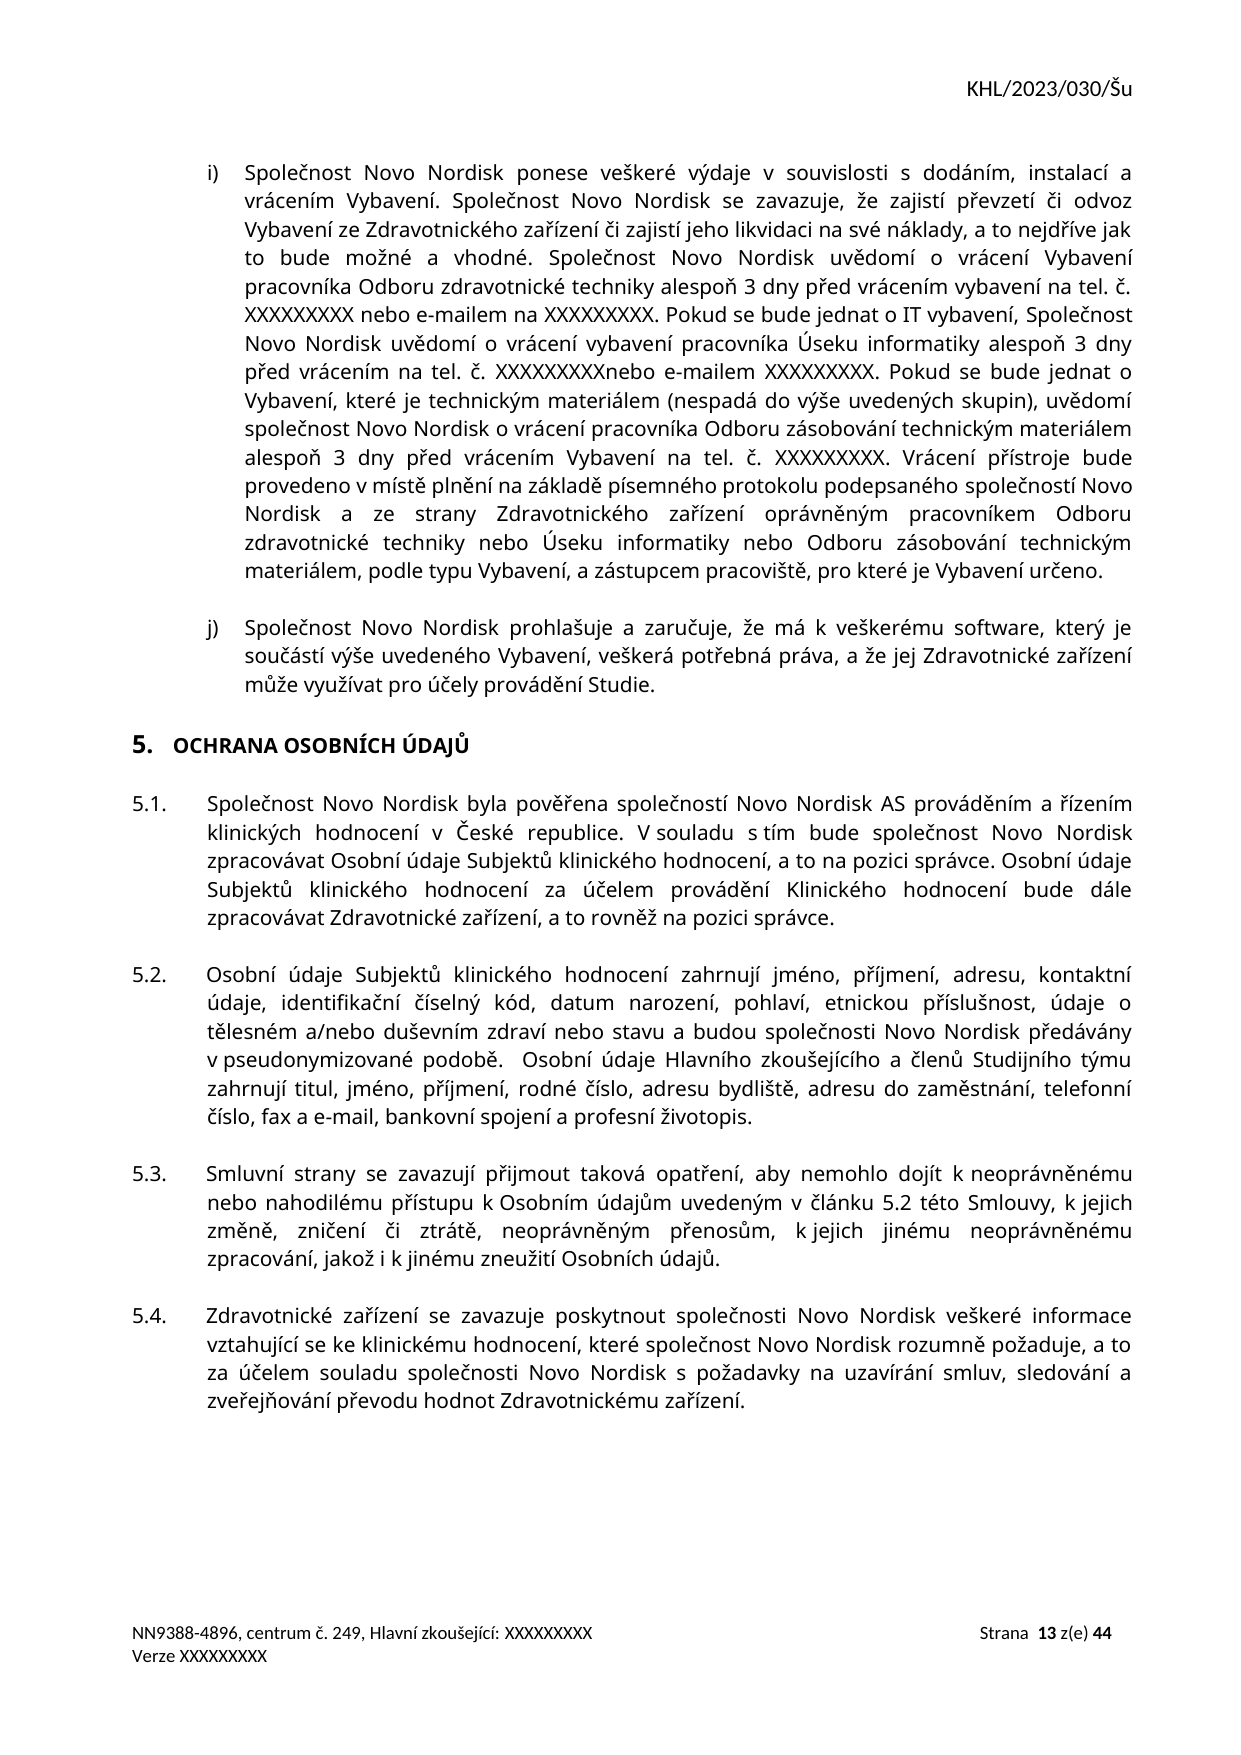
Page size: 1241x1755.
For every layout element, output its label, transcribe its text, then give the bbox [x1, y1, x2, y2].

list Společnost Novo Nordisk prohlašuje a zaručuje, že má k veškerému software, který je součástí výše uvedeného Vybavení, veškerá potřebná práva, a že jej Zdravotnické zařízení může využívat pro účely provádění Studie. [207, 613, 1133, 698]
list Společnost Novo Nordisk byla pověřena společností Novo Nordisk AS prováděním a řízením klinických hodnocení v České republice. V souladu s tím bude společnost Novo Nordisk zpracovávat Osobní údaje Subjektů klinického hodnocení, a to na pozici správce. Osobní údaje Subjektů klinického hodnocení za účelem provádění Klinického hodnocení bude dále zpracovávat Zdravotnické zařízení, a to rovněž na pozici správce. [132, 789, 1133, 932]
list Společnost Novo Nordisk ponese veškeré výdaje v souvislosti s dodáním, instalací a vrácením Vybavení. Společnost Novo Nordisk se zavazuje, že zajistí převzetí či odvoz Vybavení ze Zdravotnického zařízení či zajistí jeho likvidaci na své náklady, a to nejdříve jak to bude možné a vhodné. Společnost Novo Nordisk uvědomí o vrácení Vybavení pracovníka Odboru zdravotnické techniky alespoň 3 dny před vrácením vybavení na tel. č. XXXXXXXXX nebo e-mailem na XXXXXXXXX. Pokud se bude jednat o IT vybavení, Společnost Novo Nordisk uvědomí o vrácení vybavení pracovníka Úseku informatiky alespoň 3 dny před vrácením na tel. č. XXXXXXXXXnebo e-mailem XXXXXXXXX. Pokud se bude jednat o Vybavení, které je technickým materiálem (nespadá do výše uvedených skupin), uvědomí společnost Novo Nordisk o vrácení pracovníka Odboru zásobování technickým materiálem alespoň 3 dny před vrácením Vybavení na tel. č. XXXXXXXXX. Vrácení přístroje bude provedeno v místě plnění na základě písemného protokolu podepsaného společností Novo Nordisk a ze strany Zdravotnického zařízení oprávněným pracovníkem Odboru zdravotnické techniky nebo Úseku informatiky nebo Odboru zásobování technickým materiálem, podle typu Vybavení, a zástupcem pracoviště, pro které je Vybavení určeno. [207, 158, 1133, 585]
list Osobní údaje Subjektů klinického hodnocení zahrnují jméno, příjmení, adresu, kontaktní údaje, identifikační číselný kód, datum narození, pohlaví, etnickou příslušnost, údaje o tělesném a/nebo duševním zdraví nebo stavu a budou společnosti Novo Nordisk předávány v pseudonymizované podobě. Osobní údaje Hlavního zkoušejícího a členů Studijního týmu zahrnují titul, jméno, příjmení, rodné číslo, adresu bydliště, adresu do zaměstnání, telefonní číslo, fax a e-mail, bankovní spojení a profesní životopis. [132, 960, 1133, 1131]
list Zdravotnické zařízení se zavazuje poskytnout společnosti Novo Nordisk veškeré informace vztahující se ke klinickému hodnocení, které společnost Novo Nordisk rozumně požaduje, a to za účelem souladu společnosti Novo Nordisk s požadavky na uzavírání smluv, sledování a zveřejňování převodu hodnot Zdravotnickému zařízení. [132, 1301, 1133, 1415]
list OCHRANA OSOBNÍCH ÚDAJŮ [132, 727, 1133, 761]
list Smluvní strany se zavazují přijmout taková opatření, aby nemohlo dojít k neoprávněnému nebo nahodilému přístupu k Osobním údajům uvedeným v článku 5.2 této Smlouvy, k jejich změně, zničení či ztrátě, neoprávněným přenosům, k jejich jinému neoprávněnému zpracování, jakož i k jinému zneužití Osobních údajů. [132, 1159, 1133, 1273]
